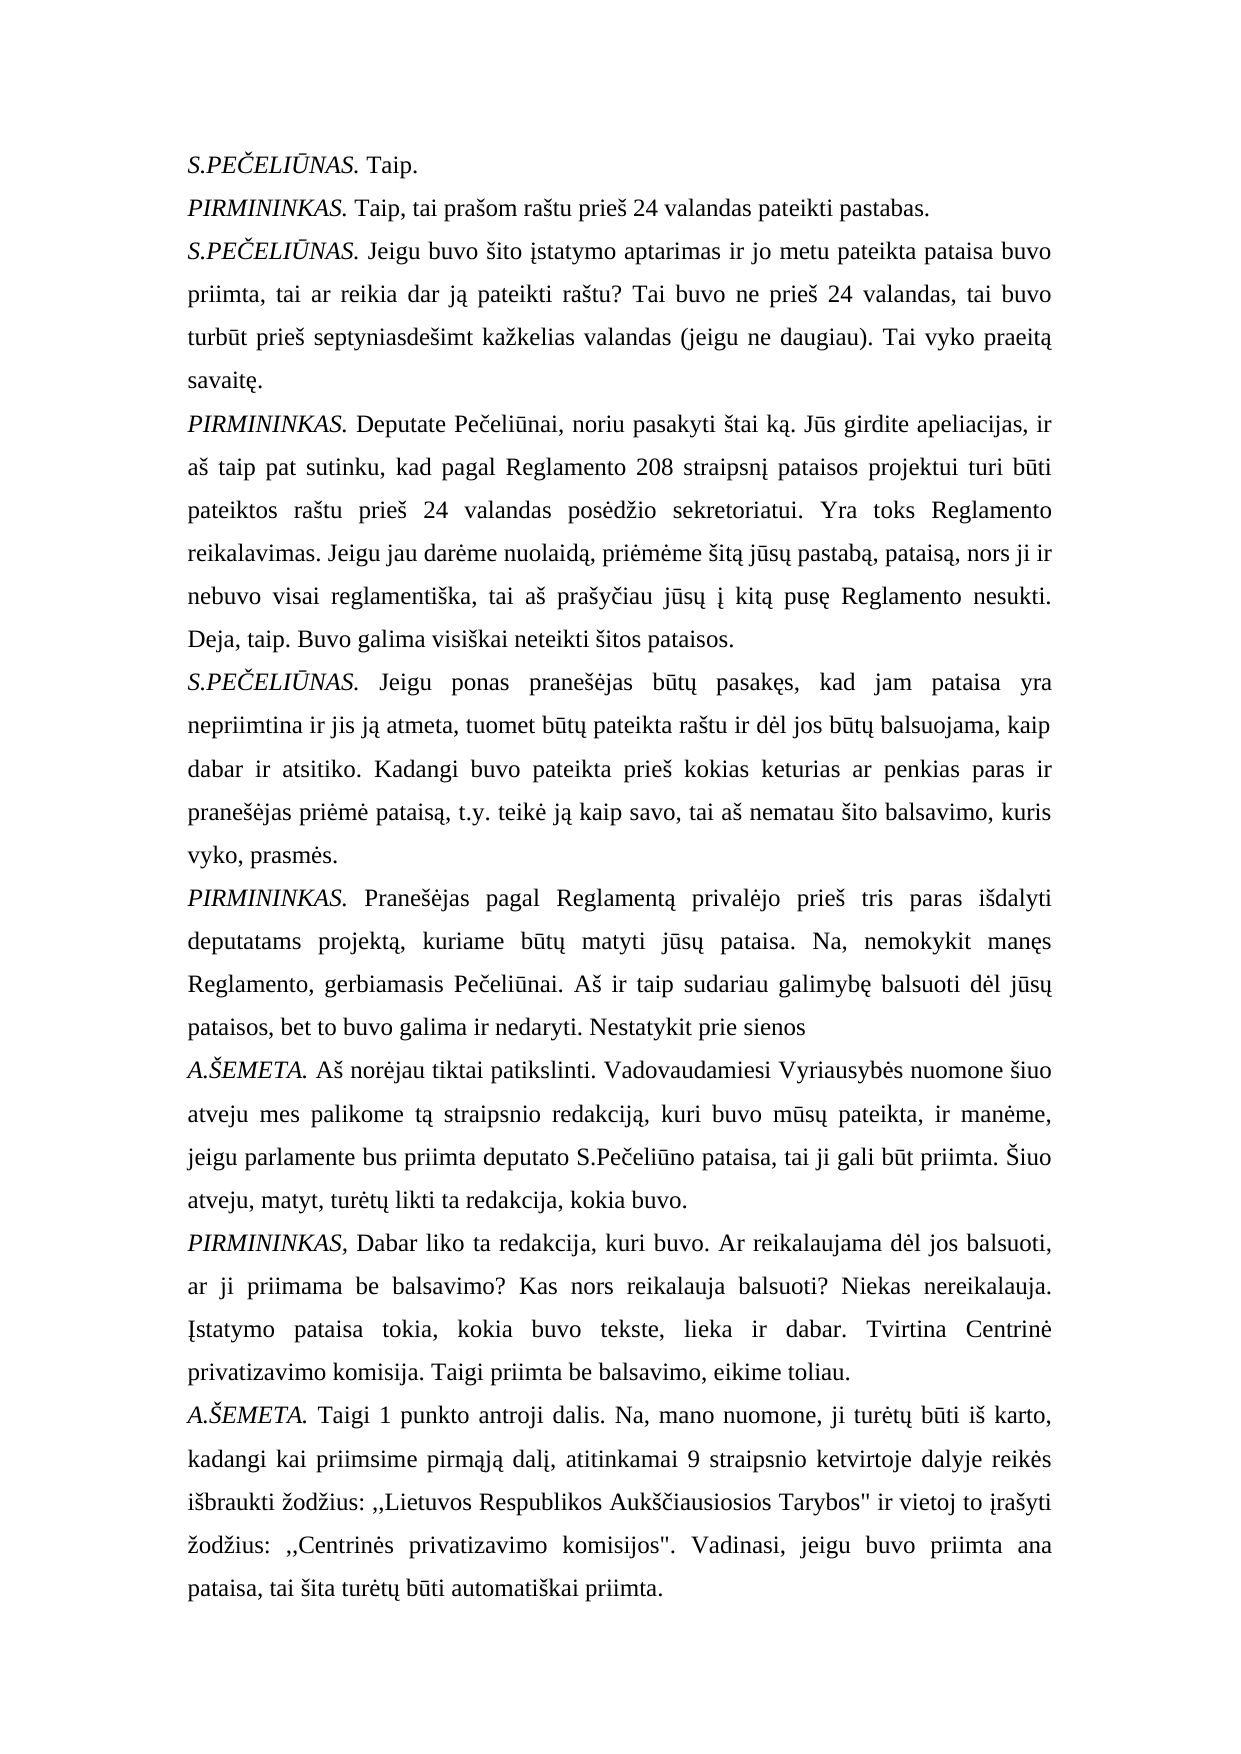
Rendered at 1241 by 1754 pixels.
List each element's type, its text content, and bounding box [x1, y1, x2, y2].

text S.PEČELIŪNAS. Taip. [187, 150, 1053, 179]
text PIRMININKAS, Dabar liko ta redakcija, kuri buvo. Ar reikalaujama dėl jos balsuoti, ar ji priimama be balsavimo? Kas nors reikalauja balsuoti? Niekas nereikalauja. Įstatymo pataisa tokia, kokia buvo tekste, lieka ir dabar. Tvirtina Centrinė privatizavimo komisija. Taigi priimta be balsavimo, eikime toliau. [187, 1228, 1053, 1386]
text PIRMININKAS. Deputate Pečeliūnai, noriu pasakyti štai ką. Jūs girdite apeliacijas, ir aš taip pat sutinku, kad pagal Reglamento 208 straipsnį pataisos projektui turi būti pateiktos raštu prieš 24 valandas posėdžio sekretoriatui. Yra toks Reglamento reikalavimas. Jeigu jau darėme nuolaidą, priėmėme šitą jūsų pastabą, pataisą, nors ji ir nebuvo visai reglamentiška, tai aš prašyčiau jūsų į kitą pusę Reglamento nesukti. Deja, taip. Buvo galima visiškai neteikti šitos pataisos. [187, 409, 1053, 653]
text S.PEČELIŪNAS. Jeigu buvo šito įstatymo aptarimas ir jo metu pateikta pataisa buvo priimta, tai ar reikia dar ją pateikti raštu? Tai buvo ne prieš 24 valandas, tai buvo turbūt prieš septyniasdešimt kažkelias valandas (jeigu ne daugiau). Tai vyko praeitą savaitę. [187, 236, 1053, 394]
text A.ŠEMETA. Aš norėjau tiktai patikslinti. Vadovaudamiesi Vyriausybės nuomone šiuo atveju mes palikome tą straipsnio redakciją, kuri buvo mūsų pateikta, ir manėme, jeigu parlamente bus priimta deputato S.Pečeliūno pataisa, tai ji gali būt priimta. Šiuo atveju, matyt, turėtų likti ta redakcija, kokia buvo. [187, 1056, 1053, 1214]
text PIRMININKAS. Taip, tai prašom raštu prieš 24 valandas pateikti pastabas. [187, 193, 1053, 222]
text A.ŠEMETA. Taigi 1 punkto antroji dalis. Na, mano nuomone, ji turėtų būti iš karto, kadangi kai priimsime pirmąją dalį, atitinkamai 9 straipsnio ketvirtoje dalyje reikės išbraukti žodžius: ,,Lietuvos Respublikos Aukščiausiosios Tarybos" ir vietoj to įrašyti žodžius: ,,Centrinės privatizavimo komisijos". Vadinasi, jeigu buvo priimta ana pataisa, tai šita turėtų būti automatiškai priimta. [187, 1401, 1053, 1602]
text S.PEČELIŪNAS. Jeigu ponas pranešėjas būtų pasakęs, kad jam pataisa yra nepriimtina ir jis ją atmeta, tuomet būtų pateikta raštu ir dėl jos būtų balsuojama, kaip dabar ir atsitiko. Kadangi buvo pateikta prieš kokias keturias ar penkias paras ir pranešėjas priėmė pataisą, t.y. teikė ją kaip savo, tai aš nematau šito balsavimo, kuris vyko, prasmės. [187, 667, 1053, 869]
text PIRMININKAS. Pranešėjas pagal Reglamentą privalėjo prieš tris paras išdalyti deputatams projektą, kuriame būtų matyti jūsų pataisa. Na, nemokykit manęs Reglamento, gerbiamasis Pečeliūnai. Aš ir taip sudariau galimybę balsuoti dėl jūsų pataisos, bet to buvo galima ir nedaryti. Nestatykit prie sienos [187, 883, 1053, 1041]
